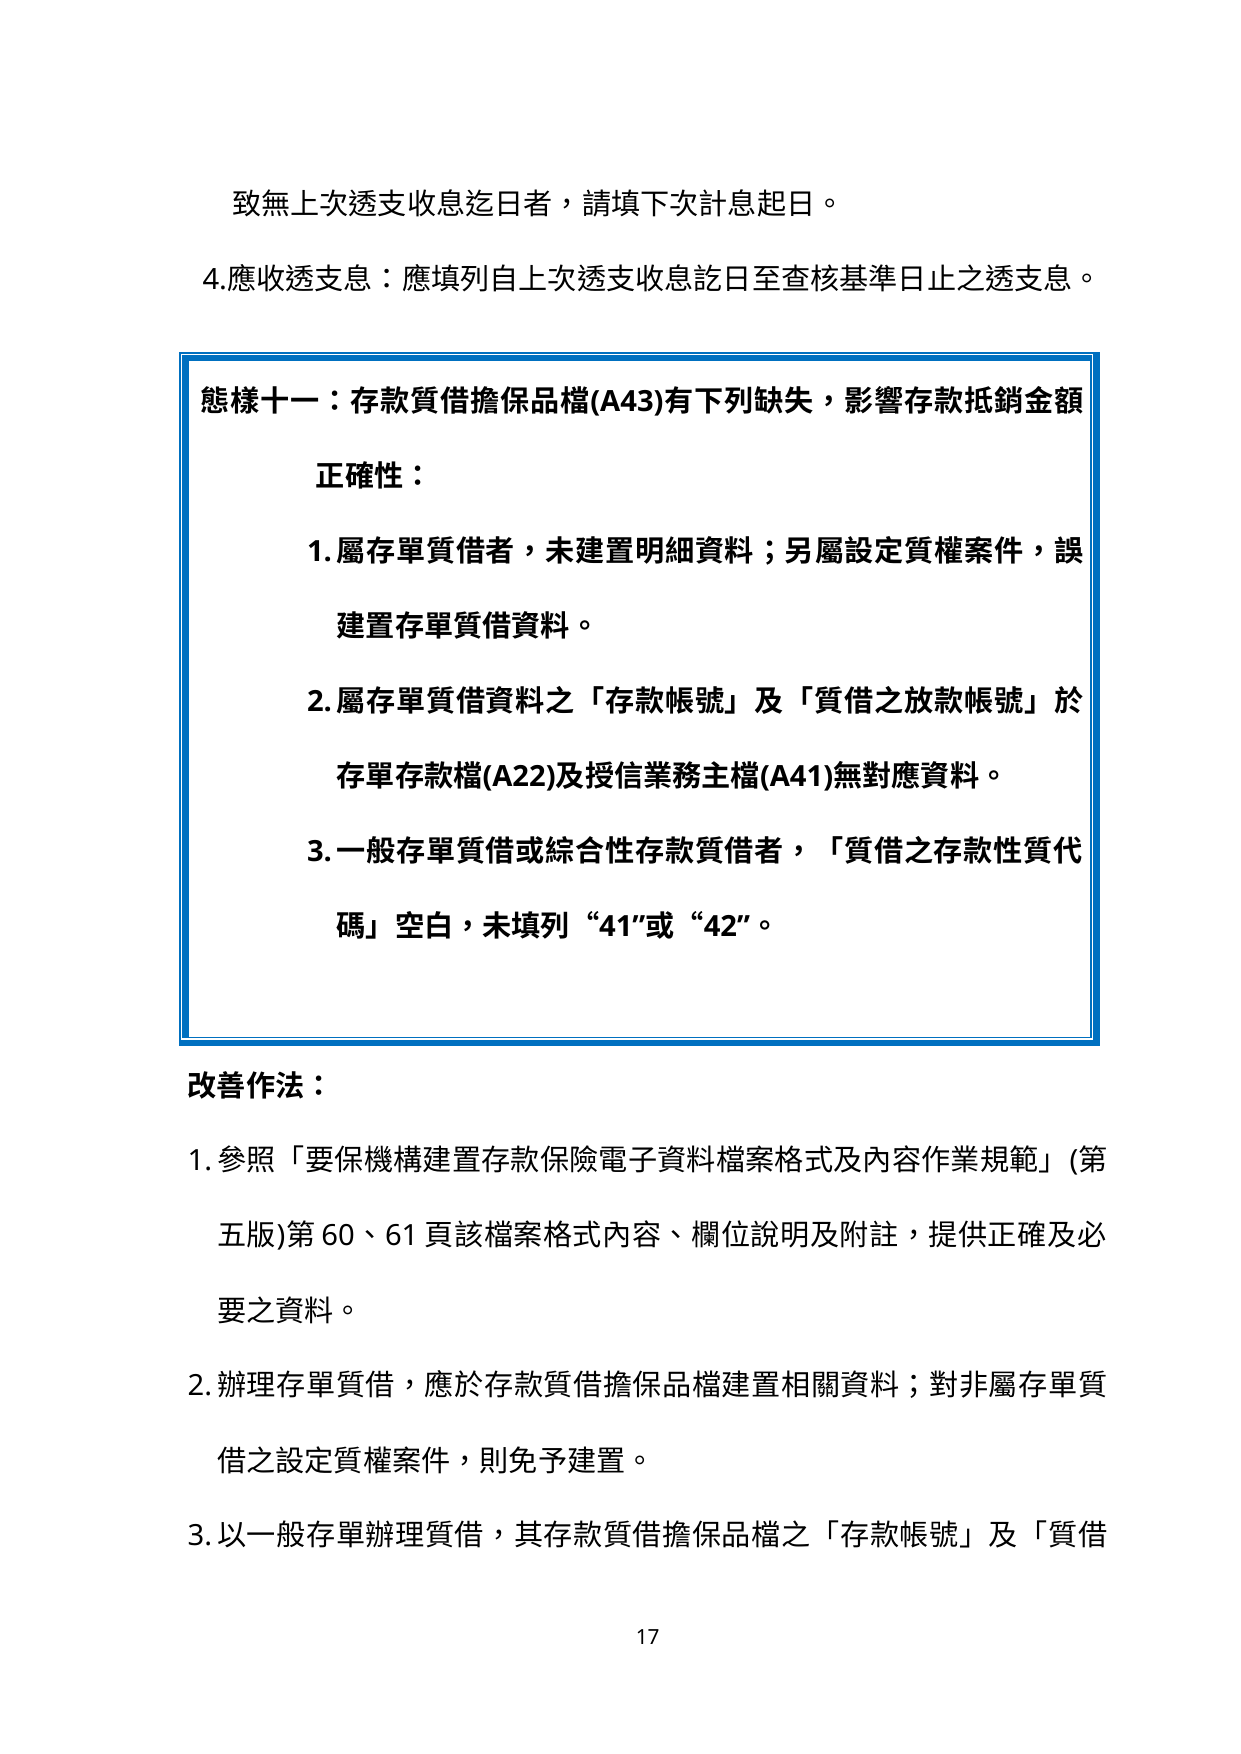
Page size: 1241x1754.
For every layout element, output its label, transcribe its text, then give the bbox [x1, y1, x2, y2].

text 3.上次透支收息迄日：指最近一次透支計息後，已將應收利息計入（扣除）該存款帳戶餘額中之收息迄日。首次透支或中間有幾個月未透支，致無上次透支收息迄日者，請填下次計息起日。 [202, 164, 1107, 239]
list 以一般存單辦理質借，其存款質借擔保品檔之「存款帳號」及「質借 [187, 1496, 1107, 1571]
text 改善作法： [187, 1046, 1107, 1121]
list 參照「要保機構建置存款保險電子資料檔案格式及內容作業規範」(第五版)第60、61頁該檔案格式內容、欄位說明及附註，提供正確及必要之資料。 [187, 1121, 1107, 1346]
list 辦理存單質借，應於存款質借擔保品檔建置相關資料；對非屬存單質借之設定質權案件，則免予建置。 [187, 1346, 1107, 1496]
table_header 態樣十一：存款質借擔保品檔(A43)有下列缺失，影響存款抵銷金額正確性： 屬存單質借者，未建置明細資料；另屬設定質權案件，誤建置存單質借資料。 屬存單質借資料之「存款帳號」及「質借之放款帳號」於存單存款檔(A22)及授信業務主檔(A41)無對應資料。 一般存單質借或綜合性存款質借者，「質借之存款性質代碼」空白，未填列“41”或“42”。 [189, 361, 1090, 1036]
text 4.應收透支息：應填列自上次透支收息訖日至查核基準日止之透支息。 [202, 239, 1107, 314]
